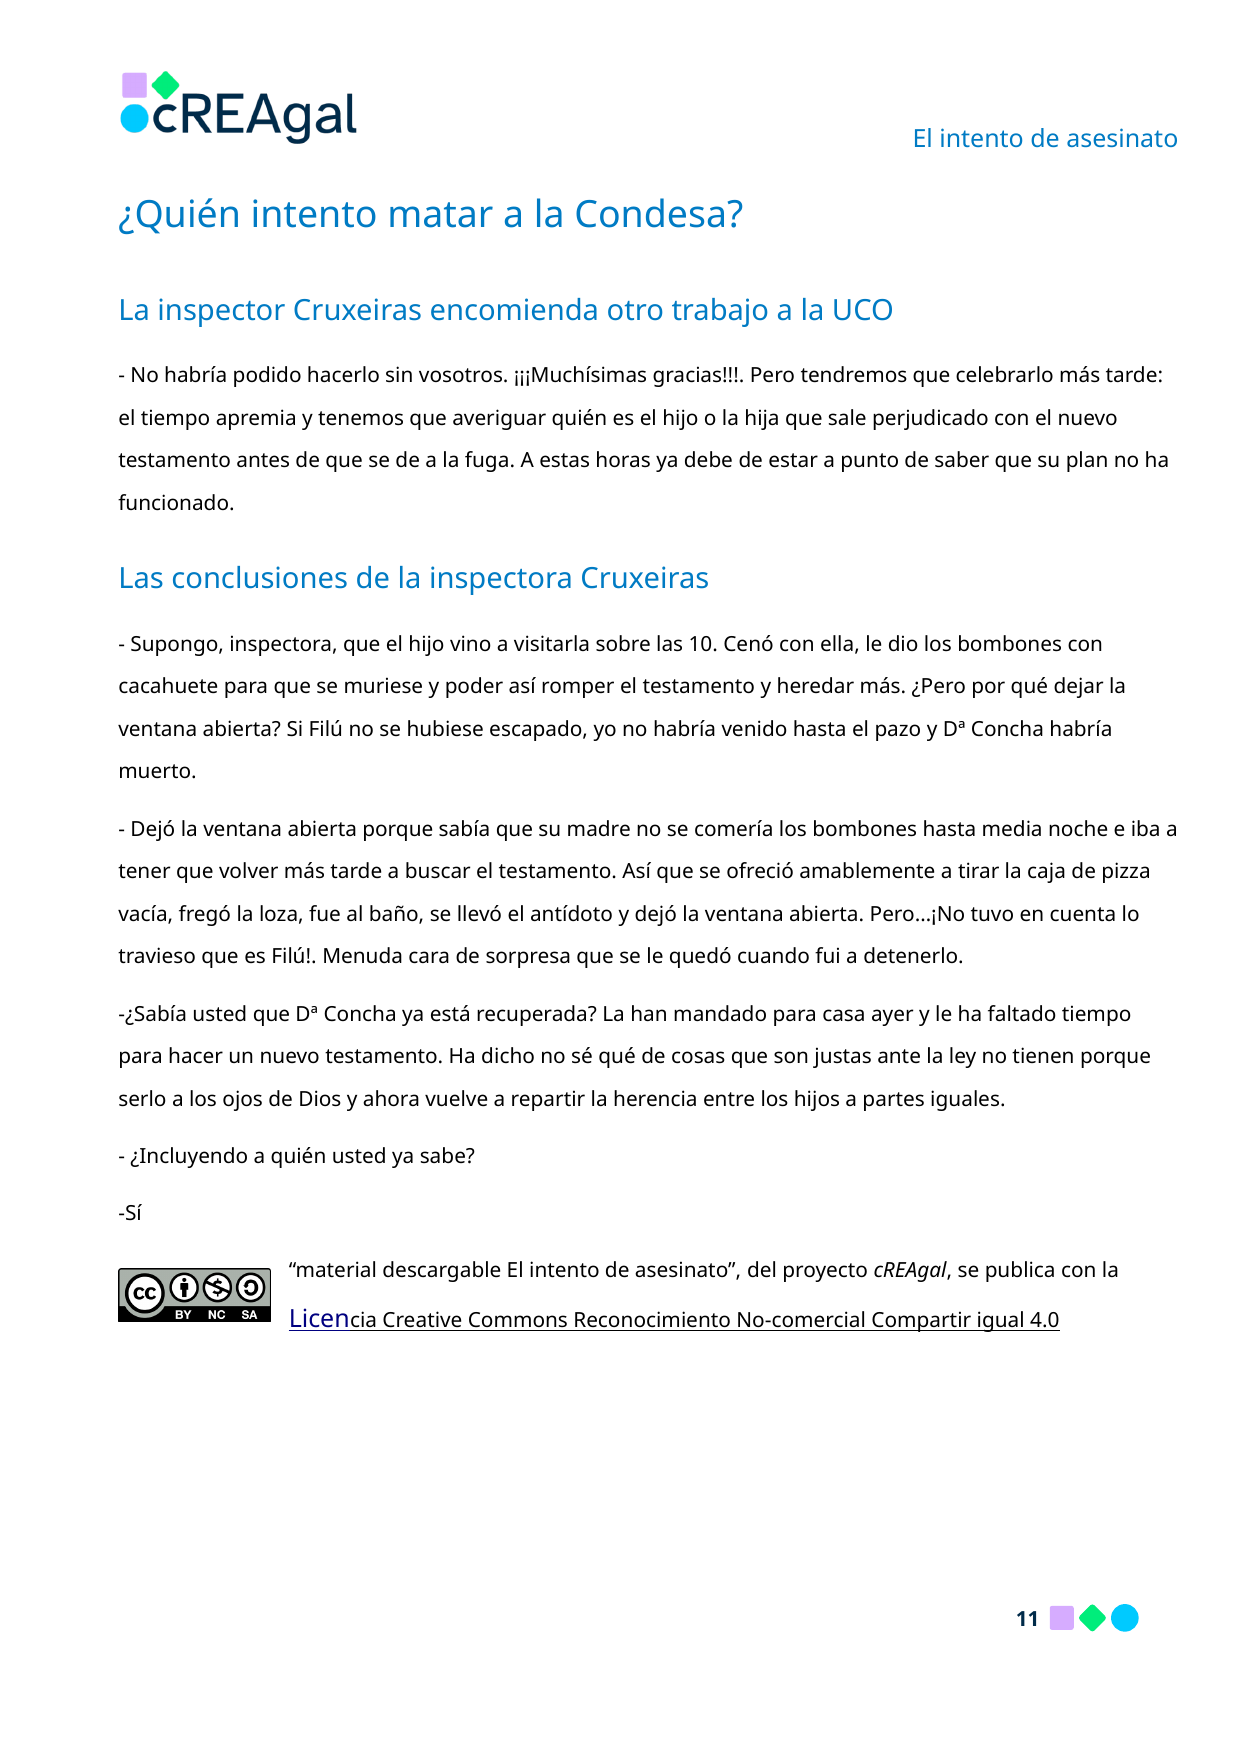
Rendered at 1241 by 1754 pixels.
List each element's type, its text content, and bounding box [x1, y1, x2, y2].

text - No habría podido hacerlo sin vosotros. ¡¡¡Muchísimas gracias!!!. Pero tendremos que celebrarlo más tarde: el tiempo apremia y tenemos que averiguar quién es el hijo o la hija que sale perjudicado con el nuevo testamento antes de que se de a la fuga. A estas horas ya debe de estar a punto de saber que su plan no ha funcionado. [118, 360, 1181, 516]
picture [120, 71, 357, 144]
text -Sí [118, 1198, 1181, 1227]
subtitle La inspector Cruxeiras encomienda otro trabajo a la UCO [118, 289, 1181, 329]
subtitle ¿Quién intento matar a la Condesa? [118, 187, 1181, 238]
text -¿Sabía usted que Dª Concha ya está recuperada? La han mandado para casa ayer y le ha faltado tiempo para hacer un nuevo testamento. Ha dicho no sé qué de cosas que son justas ante la ley no tienen porque serlo a los ojos de Dios y ahora vuelve a repartir la herencia entre los hijos a partes iguales. [118, 999, 1181, 1112]
text - Supongo, inspectora, que el hijo vino a visitarla sobre las 10. Cenó con ella, le dio los bombones con cacahuete para que se muriese y poder así romper el testamento y heredar más. ¿Pero por qué dejar la ventana abierta? Si Filú no se hubiese escapado, yo no habría venido hasta el pazo y Dª Concha habría muerto. [118, 629, 1181, 785]
picture [118, 1268, 271, 1322]
subtitle Las conclusiones de la inspectora Cruxeiras [118, 558, 1181, 597]
text - Dejó la ventana abierta porque sabía que su madre no se comería los bombones hasta media noche e iba a tener que volver más tarde a buscar el testamento. Así que se ofreció amablemente a tirar la caja de pizza vacía, fregó la loza, fue al baño, se llevó el antídoto y dejó la ventana abierta. Pero…¡No tuvo en cuenta lo travieso que es Filú!. Menuda cara de sorpresa que se le quedó cuando fui a detenerlo. [118, 814, 1181, 970]
text - ¿Incluyendo a quién usted ya sabe? [118, 1141, 1181, 1170]
text “material descargable El intento de asesinato”, del proyecto cREAgal, se publica con la Licencia Creative Commons Reconocimiento No-comercial Compartir igual 4.0 [118, 1256, 1181, 1335]
